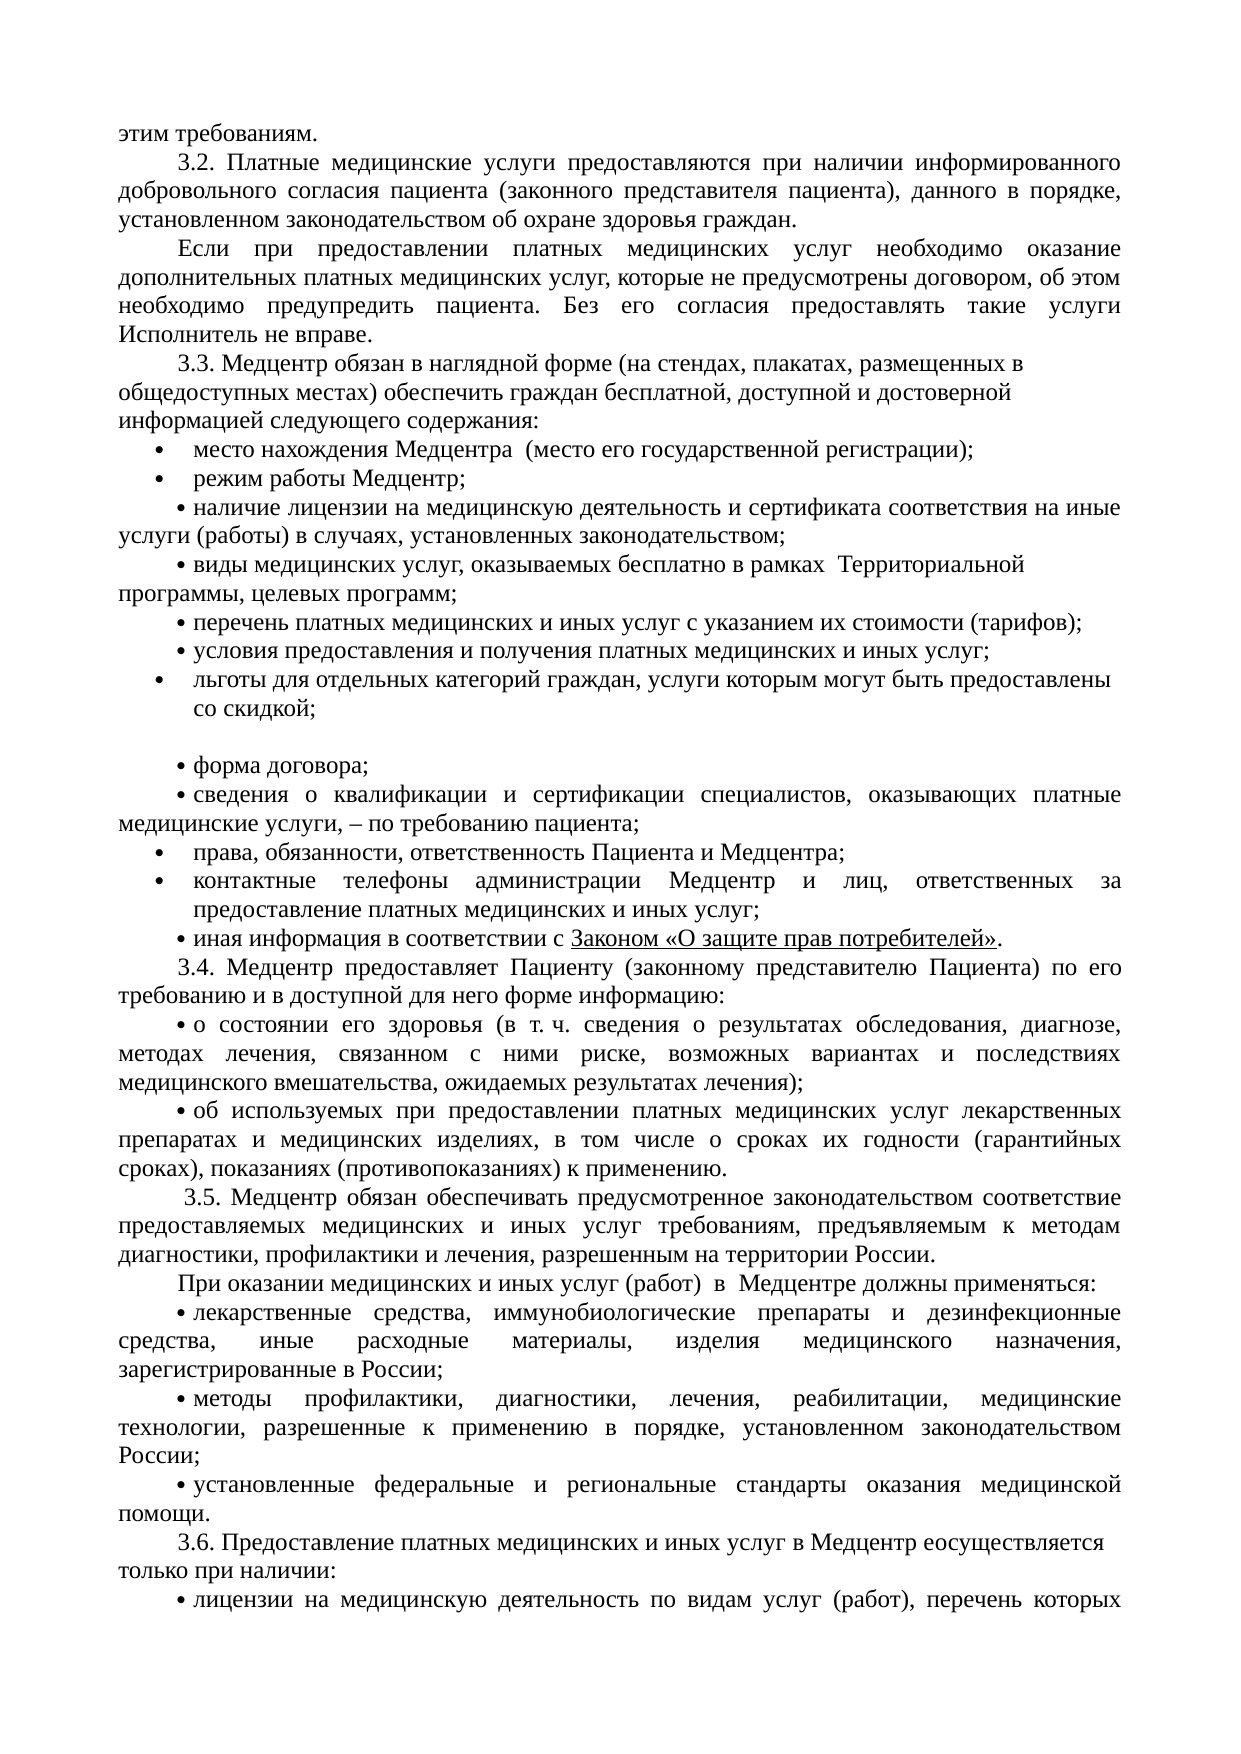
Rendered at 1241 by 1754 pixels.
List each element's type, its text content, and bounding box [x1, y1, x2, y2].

list условия предоставления и получения платных медицинских и иных услуг; [118, 636, 1122, 664]
list перечень платных медицинских и иных услуг с указанием их стоимости (тарифов); [118, 607, 1122, 636]
list об используемых при предоставлении платных медицинских услуг лекарственных препаратах и медицинских изделиях, в том числе о сроках их годности (гарантийных сроках), показаниях (противопоказаниях) к применению. [118, 1096, 1122, 1182]
text 3.2. Платные медицинские услуги предоставляются при наличии информированного добровольного согласия пациента (законного представителя пациента), данного в порядке, установленном законодательством об охране здоровья граждан. [118, 147, 1122, 233]
text этим требованиям. [118, 118, 1122, 147]
text 3.6. Предоставление платных медицинских и иных услуг в Медцентр еосуществляется только при наличии: [118, 1527, 1122, 1584]
text При оказании медицинских и иных услуг (работ) в Медцентре должны применяться: [118, 1268, 1122, 1297]
list контактные телефоны администрации Медцентр и лиц, ответственных за предоставление платных медицинских и иных услуг; [156, 866, 1122, 923]
text 3.3. Медцентр обязан в наглядной форме (на стендах, плакатах, размещенных в общедоступных местах) обеспечить граждан бесплатной, доступной и достоверной информацией следующего содержания: [118, 348, 1122, 434]
list наличие лицензии на медицинскую деятельность и сертификата соответствия на иные услуги (работы) в случаях, установленных законодательством; [118, 492, 1122, 549]
list иная информация в соответствии с Законом «О защите прав потребителей». [118, 923, 1122, 952]
list льготы для отдельных категорий граждан, услуги которым могут быть предоставлены со скидкой; [156, 664, 1122, 751]
list режим работы Медцентр; [156, 463, 1122, 492]
list форма договора; [118, 751, 1122, 779]
text 3.4. Медцентр предоставляет Пациенту (законному представителю Пациента) по его требованию и в доступной для него форме информацию: [118, 952, 1122, 1009]
list лицензии на медицинскую деятельность по видам услуг (работ), перечень которых [118, 1584, 1122, 1613]
list сведения о квалификации и сертификации специалистов, оказывающих платные медицинские услуги, – по требованию пациента; [118, 779, 1122, 837]
list лекарственные средства, иммунобиологические препараты и дезинфекционные средства, иные расходные материалы, изделия медицинского назначения, зарегистрированные в России; [118, 1297, 1122, 1383]
list о состоянии его здоровья (в т. ч. сведения о результатах обследования, диагнозе, методах лечения, связанном с ними риске, возможных вариантах и последствиях медицинского вмешательства, ожидаемых результатах лечения); [118, 1009, 1122, 1096]
list установленные федеральные и региональные стандарты оказания медицинской помощи. [118, 1469, 1122, 1527]
text Если при предоставлении платных медицинских услуг необходимо оказание дополнительных платных медицинских услуг, которые не предусмотрены договором, об этом необходимо предупредить пациента. Без его согласия предоставлять такие услуги Исполнитель не вправе. [118, 233, 1122, 348]
list место нахождения Медцентра (место его государственной регистрации); [156, 434, 1122, 463]
list права, обязанности, ответственность Пациента и Медцентра; [156, 837, 1122, 866]
list методы профилактики, диагностики, лечения, реабилитации, медицинские технологии, разрешенные к применению в порядке, установленном законодательством России; [118, 1383, 1122, 1469]
list виды медицинских услуг, оказываемых бесплатно в рамках Территориальной программы, целевых программ; [118, 549, 1122, 607]
text 3.5. Медцентр обязан обеспечивать предусмотренное законодательством соответствие предоставляемых медицинских и иных услуг требованиям, предъявляемым к методам диагностики, профилактики и лечения, разрешенным на территории России. [118, 1182, 1122, 1268]
